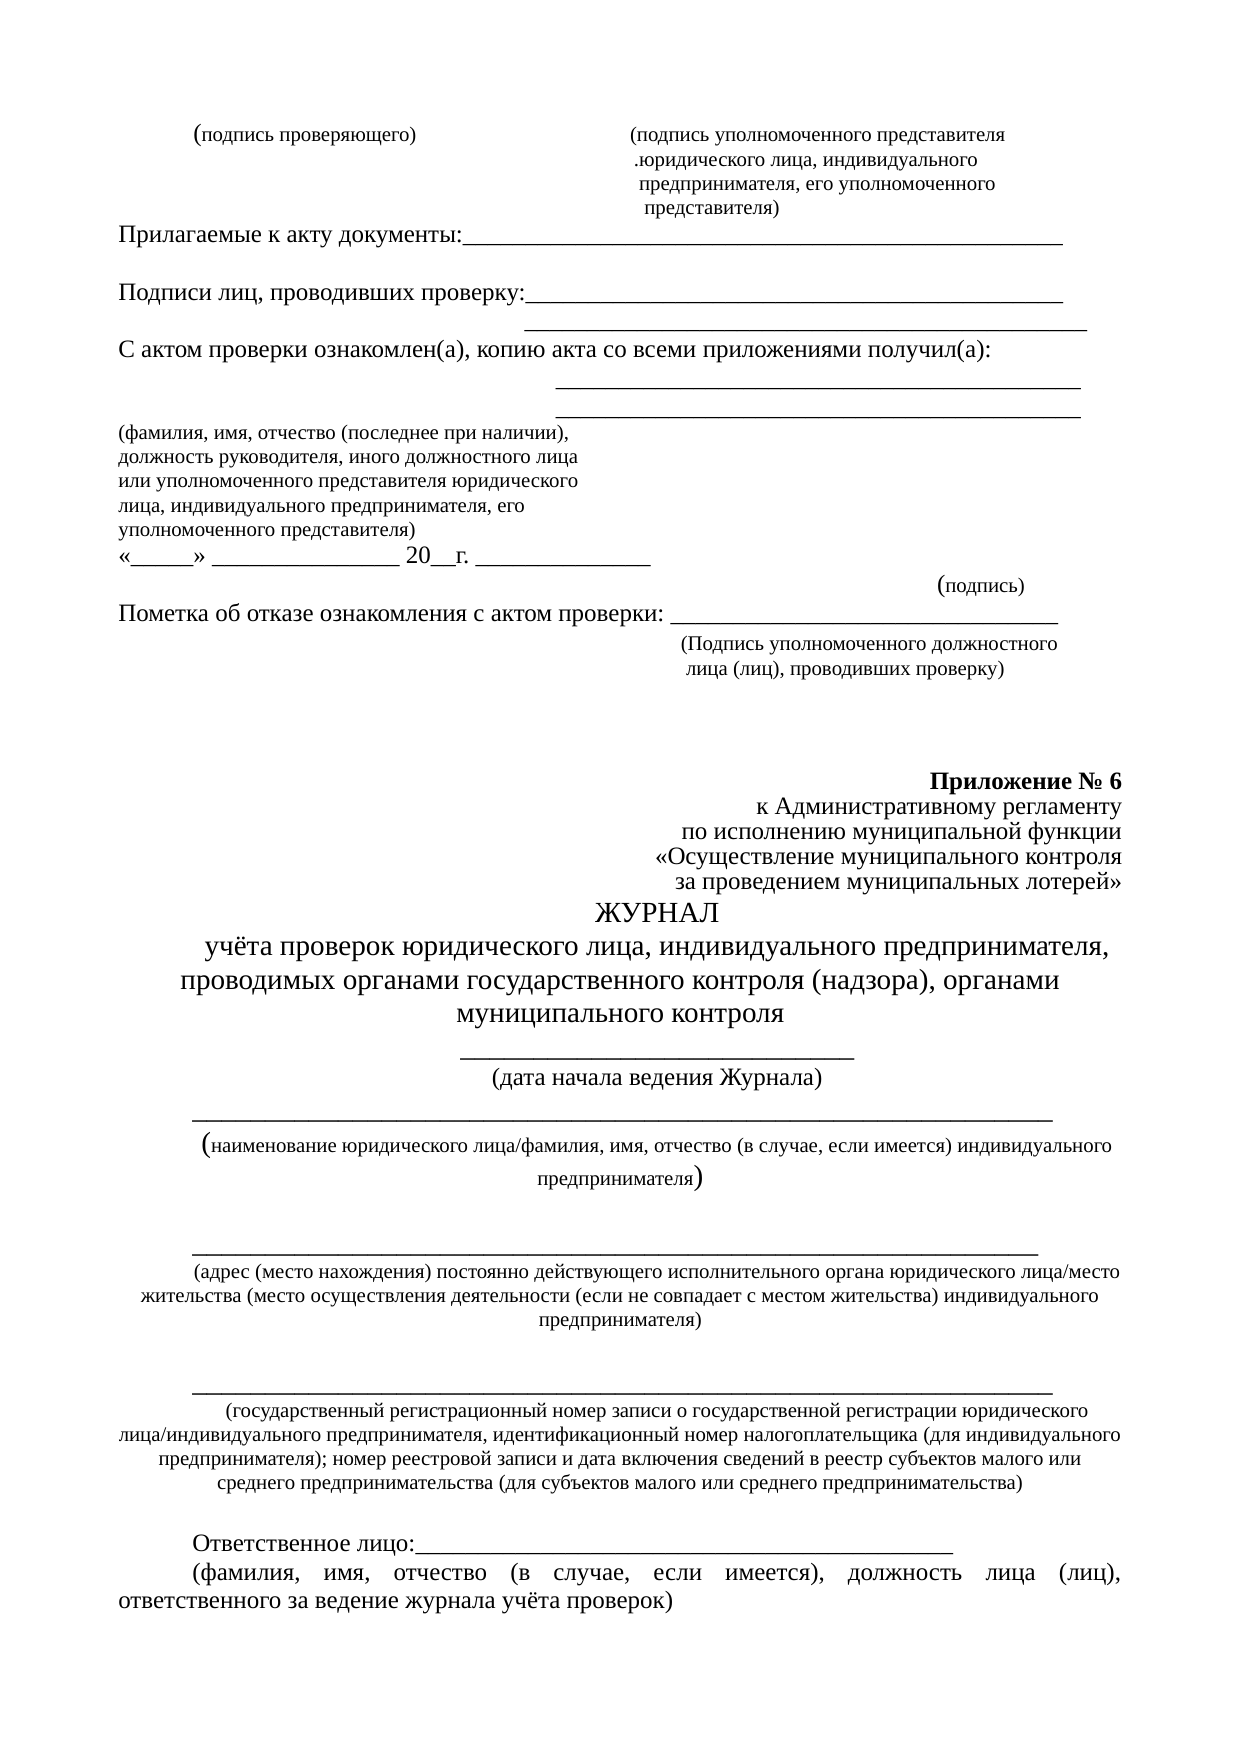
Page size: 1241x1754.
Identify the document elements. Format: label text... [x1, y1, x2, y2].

text за проведением муниципальных лотерей» [118, 870, 1122, 895]
text Ответственное лицо:___________________________________________ [118, 1528, 1122, 1557]
text лица, индивидуального предпринимателя, его [118, 492, 1122, 517]
text С актом проверки ознакомлен(а), копию акта со всеми приложениями получил(а): [118, 334, 1122, 363]
text ___________________________ [118, 1029, 1122, 1062]
text _____________________________________________ [118, 305, 1122, 334]
text Подписи лиц, проводивших проверку:___________________________________________ [118, 277, 1122, 305]
text ___________________________________________________________ [118, 1364, 1122, 1398]
text Пометка об отказе ознакомления с актом проверки: _______________________________ [118, 598, 1122, 627]
text должность руководителя, иного должностного лица [118, 444, 1122, 468]
text уполномоченного представителя) [118, 517, 1122, 541]
text (фамилия, имя, отчество (последнее при наличии), [118, 420, 1122, 444]
text учёта проверок юридического лица, индивидуального предпринимателя, проводимых органами государственного контроля (надзора), органами муниципального контроля [118, 928, 1122, 1029]
text .юридического лица, индивидуального [118, 147, 1122, 171]
text __________________________________________ [118, 363, 1122, 392]
text (фамилия, имя, отчество (в случае, если имеется), должность лица (лиц), ответственного за ведение журнала учёта проверок) [118, 1557, 1122, 1614]
text или уполномоченного представителя юридического [118, 468, 1122, 492]
text (адрес (место нахождения) постоянно действующего исполнительного органа юридического лица/место жительства (место осуществления деятельности (если не совпадает с местом жительства) индивидуального предпринимателя) [118, 1259, 1122, 1331]
text «Осуществление муниципального контроля [118, 845, 1122, 870]
text __________________________________________________________ [118, 1225, 1122, 1259]
text по исполнению муниципальной функции [118, 820, 1122, 845]
text (подпись) [118, 569, 1122, 598]
text лица (лиц), проводивших проверку) [118, 656, 1122, 680]
text (подпись проверяющего) (подпись уполномоченного представителя [118, 118, 1122, 147]
text «_____» _______________ 20__г. ______________ [118, 541, 1122, 569]
text предпринимателя, его уполномоченного [118, 171, 1122, 195]
text к Административному регламенту [118, 795, 1122, 820]
text (дата начала ведения Журнала) [118, 1062, 1122, 1091]
text Приложение № 6 [118, 766, 1122, 795]
text представителя) [118, 195, 1122, 219]
text __________________________________________ [118, 392, 1122, 420]
text (наименование юридического лица/фамилия, имя, отчество (в случае, если имеется) индивидуального предпринимателя) [118, 1125, 1122, 1192]
text (государственный регистрационный номер записи о государственной регистрации юридического лица/индивидуального предпринимателя, идентификационный номер налогоплательщика (для индивидуального предпринимателя); номер реестровой записи и дата включения сведений в реестр субъектов малого или среднего предпринимательства (для субъектов малого или среднего предпринимательства) [118, 1398, 1122, 1494]
text ЖУРНАЛ [118, 895, 1122, 928]
text ___________________________________________________________ [118, 1091, 1122, 1125]
text Прилагаемые к акту документы:________________________________________________ [118, 219, 1122, 248]
text (Подпись уполномоченного должностного [118, 627, 1122, 656]
